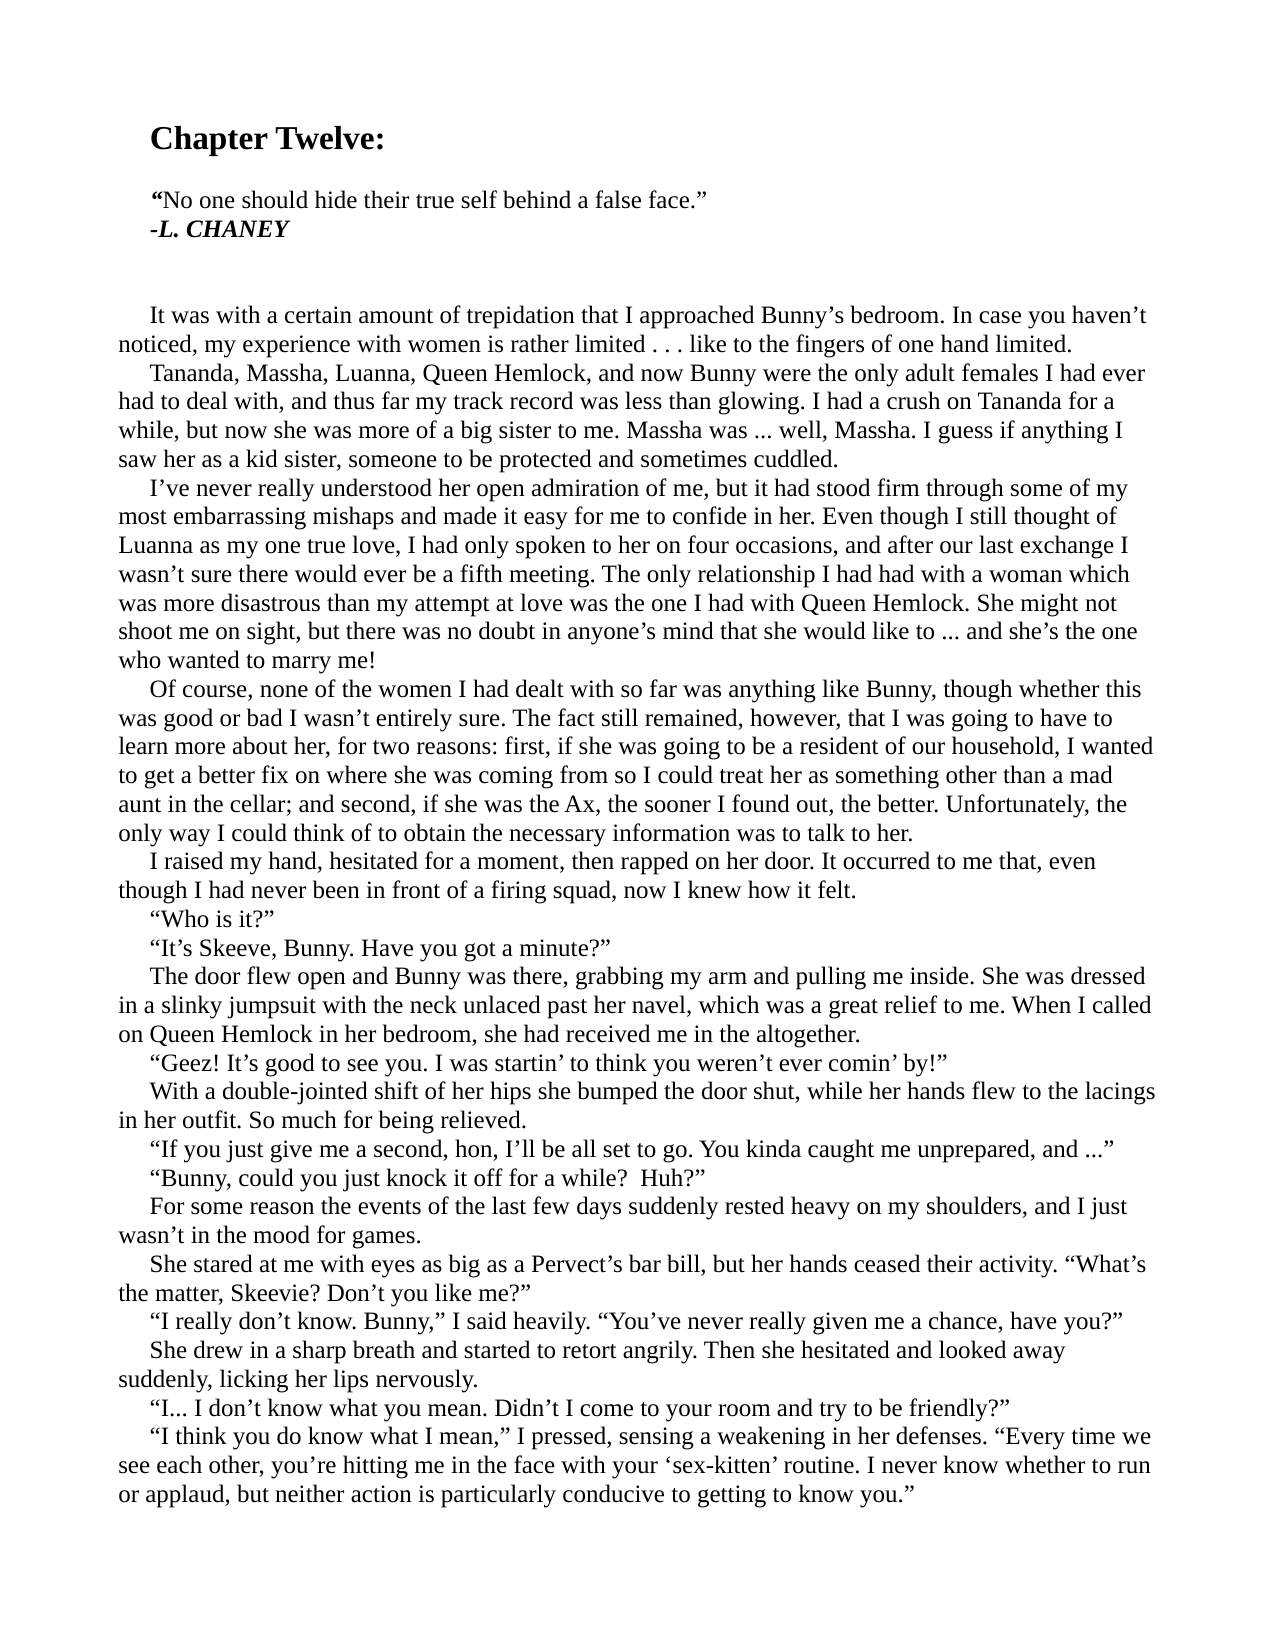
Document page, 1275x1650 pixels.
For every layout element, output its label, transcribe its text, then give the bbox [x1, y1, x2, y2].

text With a double-jointed shift of her hips she bumped the door shut, while her hands flew to the lacings in her outfit. So much for being relieved. [118, 1076, 1157, 1134]
subtitle “No one should hide their true self behind a false face.” [150, 185, 1157, 214]
subtitle Chapter Twelve: [118, 118, 1157, 156]
text It was with a certain amount of trepidation that I approached Bunny’s bedroom. In case you haven’t noticed, my experience with women is rather limited . . . like to the fingers of one hand limited. [118, 300, 1157, 358]
text Of course, none of the women I had dealt with so far was anything like Bunny, though whether this was good or bad I wasn’t entirely sure. The fact still remained, however, that I was going to have to learn more about her, for two reasons: first, if she was going to be a resident of our household, I wanted to get a better fix on where she was coming from so I could treat her as something other than a mad aunt in the cellar; and second, if she was the Ax, the sooner I found out, the better. Unfortunately, the only way I could think of to obtain the necessary information was to talk to her. [118, 674, 1157, 846]
text “It’s Skeeve, Bunny. Have you got a minute?” [118, 933, 1157, 961]
text I’ve never really understood her open admiration of me, but it had stood firm through some of my most embarrassing mishaps and made it easy for me to confide in her. Even though I still thought of Luanna as my one true love, I had only spoken to her on four occasions, and after our last exchange I wasn’t sure there would ever be a fifth meeting. The only relationship I had had with a woman which was more disastrous than my attempt at love was the one I had with Queen Hemlock. She might not shoot me on sight, but there was no doubt in anyone’s mind that she would like to ... and she’s the one who wanted to marry me! [118, 473, 1157, 674]
text “Who is it?” [118, 904, 1157, 933]
text “I think you do know what I mean,” I pressed, sensing a weakening in her defenses. “Every time we see each other, you’re hitting me in the face with your ‘sex-kitten’ routine. I never know whether to run or applaud, but neither action is particularly conducive to getting to know you.” [118, 1421, 1157, 1508]
text The door flew open and Bunny was there, grabbing my arm and pulling me inside. She was dressed in a slinky jumpsuit with the neck unlaced past her navel, which was a great relief to me. When I called on Queen Hemlock in her bedroom, she had received me in the altogether. [118, 961, 1157, 1048]
text I raised my hand, hesitated for a moment, then rapped on her door. It occurred to me that, even though I had never been in front of a firing squad, now I knew how it felt. [118, 846, 1157, 904]
text She drew in a sharp breath and started to retort angrily. Then she hesitated and looked away suddenly, licking her lips nervously. [118, 1335, 1157, 1393]
text “Geez! It’s good to see you. I was startin’ to think you weren’t ever comin’ by!” [118, 1048, 1157, 1076]
text She stared at me with eyes as big as a Pervect’s bar bill, but her hands ceased their activity. “What’s the matter, Skeevie? Don’t you like me?” [118, 1249, 1157, 1306]
text “Bunny, could you just knock it off for a while? Huh?” [118, 1163, 1157, 1191]
text Tananda, Massha, Luanna, Queen Hemlock, and now Bunny were the only adult females I had ever had to deal with, and thus far my track record was less than glowing. I had a crush on Tananda for a while, but now she was more of a big sister to me. Massha was ... well, Massha. I guess if anything I saw her as a kid sister, someone to be protected and sometimes cuddled. [118, 358, 1157, 473]
subtitle -L. CHANEY [150, 214, 1157, 243]
text “I... I don’t know what you mean. Didn’t I come to your room and try to be friendly?” [118, 1393, 1157, 1421]
text “If you just give me a second, hon, I’ll be all set to go. You kinda caught me unprepared, and ...” [118, 1134, 1157, 1163]
text “I really don’t know. Bunny,” I said heavily. “You’ve never really given me a chance, have you?” [118, 1306, 1157, 1335]
text For some reason the events of the last few days suddenly rested heavy on my shoulders, and I just wasn’t in the mood for games. [118, 1191, 1157, 1249]
